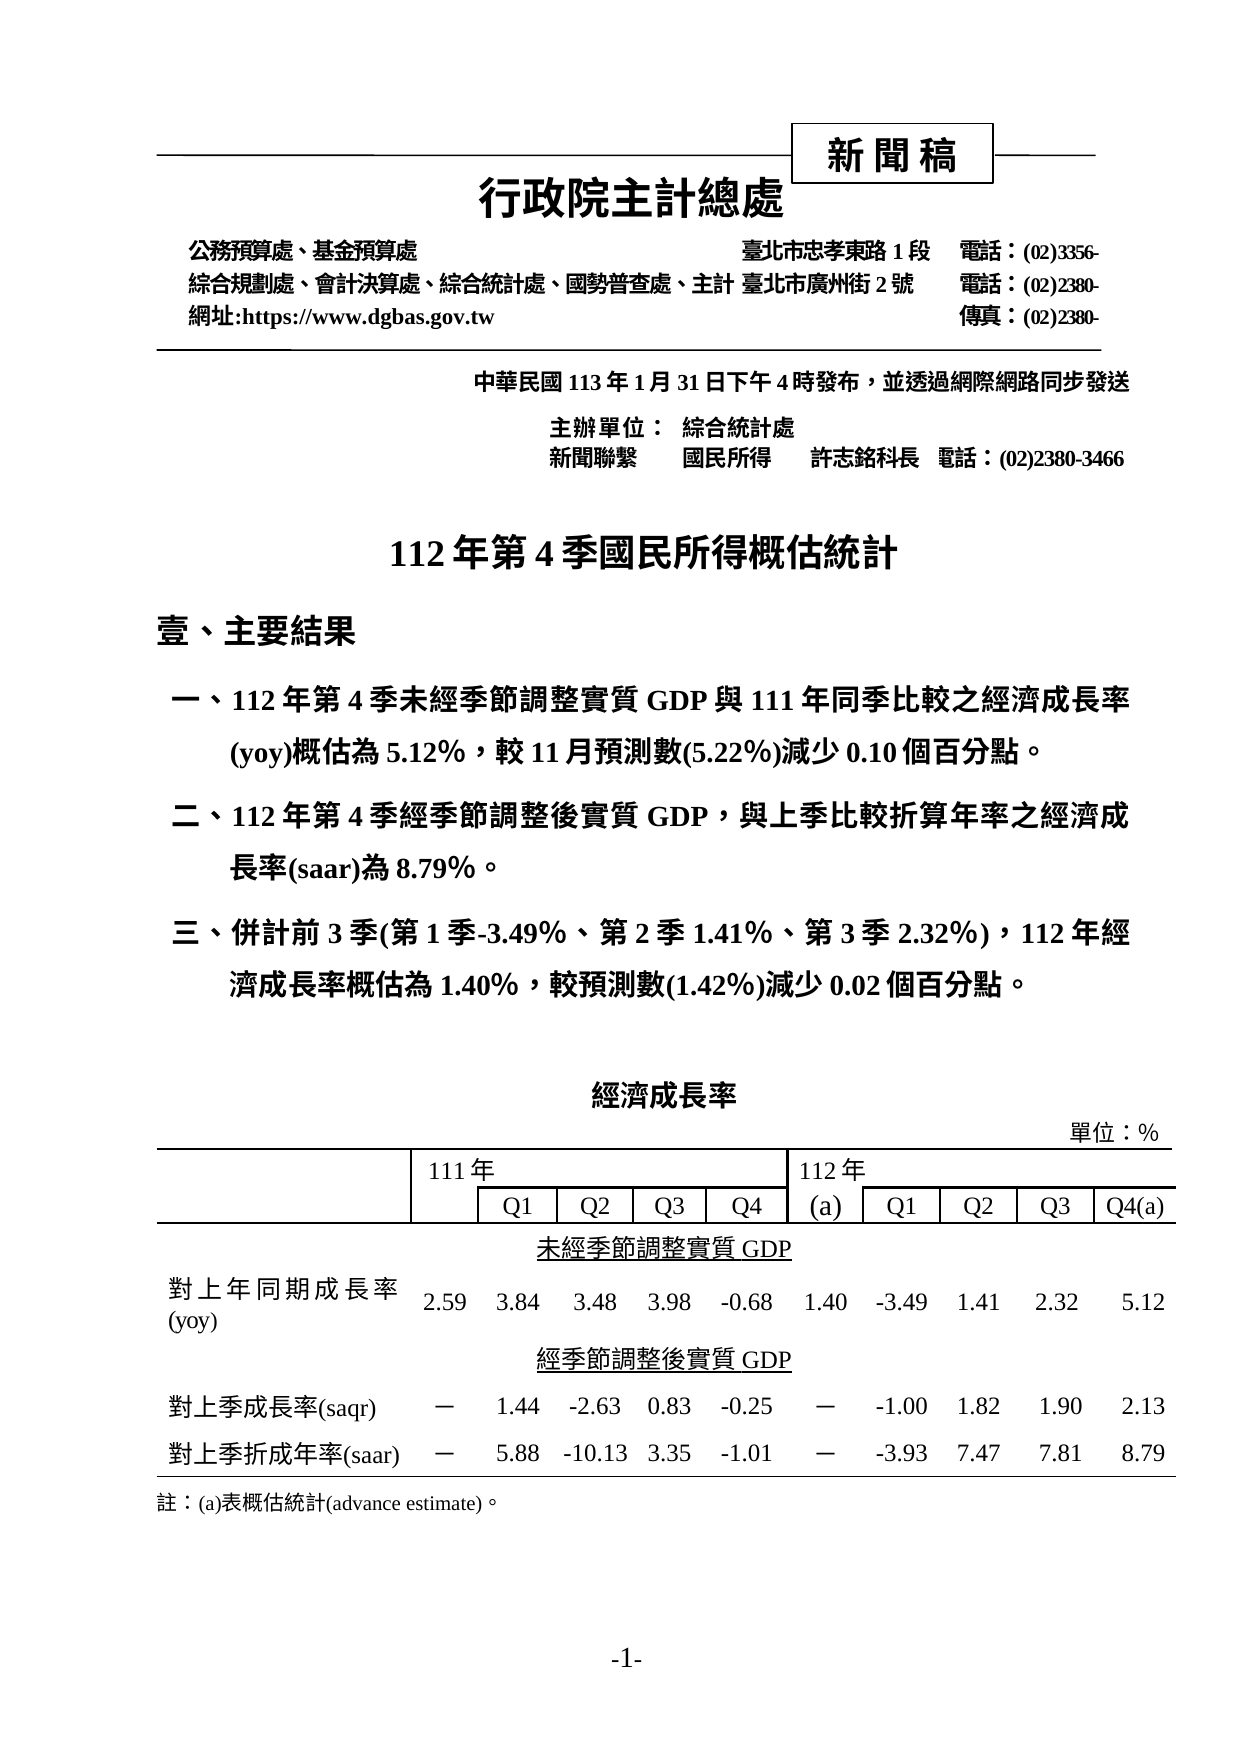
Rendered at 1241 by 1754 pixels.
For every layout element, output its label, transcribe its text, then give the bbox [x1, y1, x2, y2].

text 註：(a)表概估統計(advance estimate)。 [157, 1477, 1131, 1519]
table_cell Q1 [479, 1189, 556, 1222]
text 112年第4季國民所得概估統計 [157, 508, 1131, 581]
table_cell Q4(a) [1095, 1189, 1176, 1222]
table_cell -1.01 [706, 1429, 787, 1476]
table_cell 電話：(02)2380-3400 [936, 267, 1102, 300]
table_cell 3.84 [478, 1269, 557, 1334]
table_cell 1.90 [1017, 1382, 1094, 1429]
table_header 綜合統計處 [682, 411, 1131, 441]
table_cell 5.88 [478, 1429, 557, 1476]
table_cell [1172, 1115, 1176, 1148]
table_cell 電話：(02)2380-3466 [939, 441, 1131, 470]
table_cell 7.47 [940, 1429, 1017, 1476]
table_cell Q2 [941, 1189, 1016, 1222]
table_cell [412, 1186, 477, 1222]
table_cell 111年 [412, 1150, 512, 1186]
table_cell 2.32 [1017, 1269, 1094, 1334]
table_header [1172, 1073, 1176, 1115]
table_cell － [788, 1429, 863, 1476]
table_cell 經季節調整後實質GDP [157, 1334, 1172, 1382]
table_cell Q3 [1018, 1189, 1093, 1222]
table_cell Q2 [558, 1189, 632, 1222]
table_cell 112年 [789, 1150, 1172, 1186]
table_cell -3.93 [863, 1429, 940, 1476]
table_cell 傳真：(02)2380-3486 [936, 300, 1102, 332]
subtitle 三、併計前3季(第1季-3.49％、第2季1.41％、第3季2.32％)，112年經濟成長率概估為1.40％，較預測數(1.42％)減少0.02個百分點。 [171, 902, 1131, 1006]
table_cell Q4 [707, 1189, 786, 1222]
table_cell Q3 [634, 1189, 705, 1222]
table_cell 2.13 [1094, 1382, 1176, 1429]
table_cell － [788, 1382, 863, 1429]
table_cell 對上季成長率(saqr) [157, 1382, 411, 1429]
table_cell 5.12 [1094, 1269, 1176, 1334]
table_cell 0.83 [633, 1382, 706, 1429]
table_cell -3.49 [863, 1269, 940, 1334]
table_cell 網址:https://www.dgbas.gov.tw [186, 300, 936, 332]
subtitle 壹、主要結果 [157, 593, 1131, 656]
subtitle 二、112年第4季經季節調整後實質GDP，與上季比較折算年率之經濟成長率(saar)為8.79％。 [171, 785, 1131, 889]
table_cell 2.59 [411, 1269, 478, 1334]
table_cell － [411, 1429, 478, 1476]
table_cell 1.41 [940, 1269, 1017, 1334]
table_cell [157, 1150, 410, 1222]
table_cell 1.40 [788, 1269, 863, 1334]
table_cell 許志銘科長 [801, 441, 939, 470]
table_cell 7.81 [1017, 1429, 1094, 1476]
table_cell 未經季節調整實質GDP [157, 1224, 1172, 1269]
table_cell [1172, 1334, 1176, 1382]
table_header 經濟成長率 [157, 1073, 1172, 1115]
table_cell 8.79 [1094, 1429, 1176, 1476]
text 中華民國113年1月31日下午4時發布，並透過網際網路同步發送 [157, 357, 1131, 399]
table_cell 對上年同期成長率(yoy) [157, 1269, 411, 1334]
table_cell -1.00 [863, 1382, 940, 1429]
table_cell 1.44 [478, 1382, 557, 1429]
table_cell 綜合規劃處、會計決算處、綜合統計處、國勢普查處、主計資訊處 [186, 267, 738, 300]
table_cell -2.63 [557, 1382, 633, 1429]
table_header 公務預算處、基金預算處 [186, 235, 738, 267]
subtitle 一、112年第4季未經季節調整實質GDP與111年同季比較之經濟成長率(yoy)概估為5.12％，較11月預測數(5.22％)減少0.10個百分點。 [171, 668, 1131, 772]
text 行政院主計總處 [157, 185, 1107, 222]
table_cell 對上季折成年率(saar) [157, 1429, 411, 1476]
table_cell 3.35 [633, 1429, 706, 1476]
table_header 主辦單位： [549, 411, 682, 441]
table_cell [1172, 1224, 1176, 1269]
table_cell 新聞聯繫人： [549, 441, 682, 470]
table_cell 3.48 [557, 1269, 633, 1334]
table_cell -0.25 [706, 1382, 787, 1429]
table_cell -10.13 [557, 1429, 633, 1476]
table_cell [1172, 1148, 1176, 1186]
table_cell － [411, 1382, 478, 1429]
table_cell 臺北市廣州街2號 [738, 267, 936, 300]
table_cell 國民所得科 [682, 441, 801, 470]
table_cell 1.82 [940, 1382, 1017, 1429]
table_cell Q1 [864, 1189, 939, 1222]
table_cell -0.68 [706, 1269, 787, 1334]
table_cell [512, 1150, 786, 1186]
table_cell (a) [789, 1186, 862, 1222]
table_cell 3.98 [633, 1269, 706, 1334]
table_header 臺北市忠孝東路1段1號 [738, 235, 936, 267]
table_header 電話：(02)3356-6500 [936, 235, 1102, 267]
table_cell 單位：％ [157, 1115, 1172, 1148]
